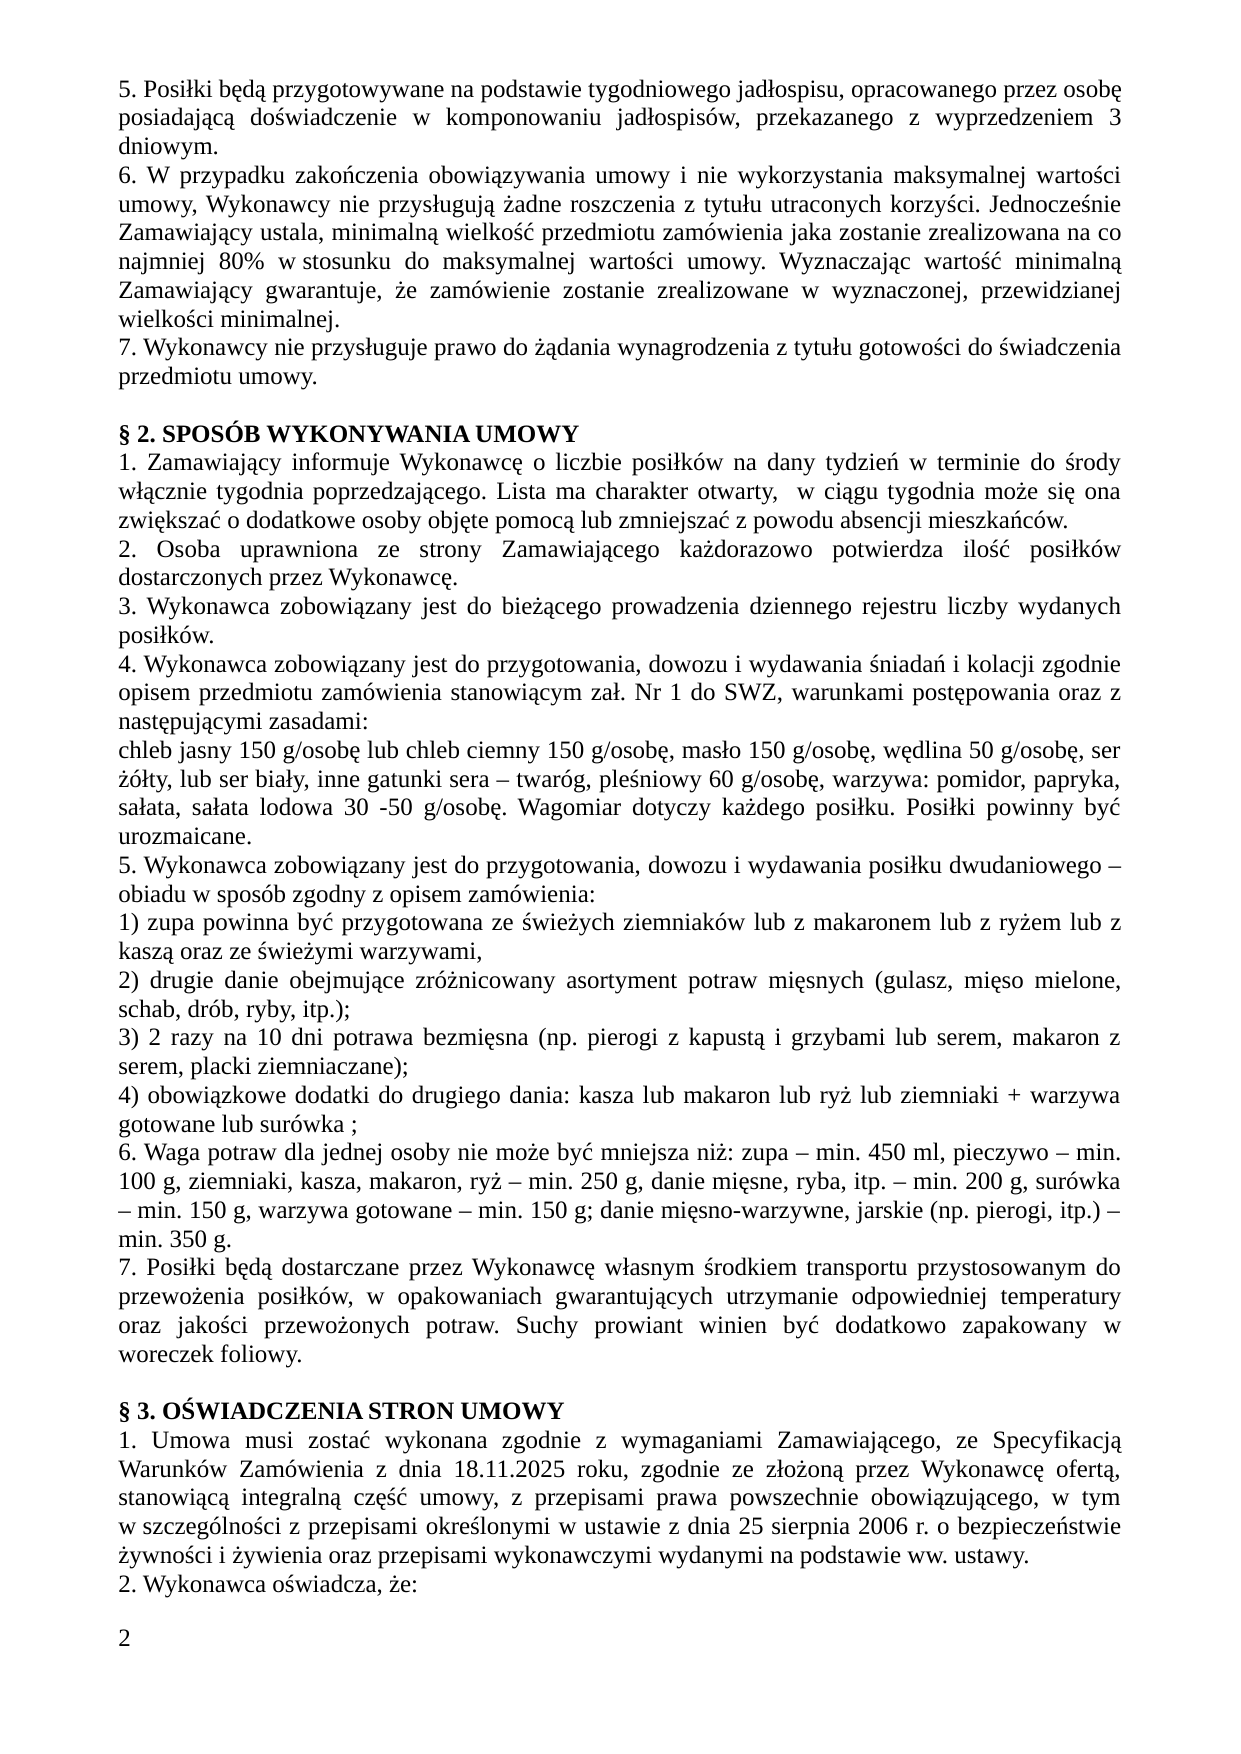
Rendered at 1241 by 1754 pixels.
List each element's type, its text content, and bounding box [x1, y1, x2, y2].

text 2. Wykonawca oświadcza, że: [118, 1569, 1122, 1597]
text 4) obowiązkowe dodatki do drugiego dania: kasza lub makaron lub ryż lub ziemniaki + warzywa gotowane lub surówka ; [118, 1080, 1122, 1137]
text 4. Wykonawca zobowiązany jest do przygotowania, dowozu i wydawania śniadań i kolacji zgodnie opisem przedmiotu zamówienia stanowiącym zał. Nr 1 do SWZ, warunkami postępowania oraz z następującymi zasadami: [118, 649, 1122, 735]
text 2. Osoba uprawniona ze strony Zamawiającego każdorazowo potwierdza ilość posiłków dostarczonych przez Wykonawcę. [118, 534, 1122, 591]
text 5. Wykonawca zobowiązany jest do przygotowania, dowozu i wydawania posiłku dwudaniowego – obiadu w sposób zgodny z opisem zamówienia: [118, 850, 1122, 907]
text 1) zupa powinna być przygotowana ze świeżych ziemniaków lub z makaronem lub z ryżem lub z kaszą oraz ze świeżymi warzywami, [118, 907, 1122, 965]
text 7. Wykonawcy nie przysługuje prawo do żądania wynagrodzenia z tytułu gotowości do świadczenia przedmiotu umowy. [118, 332, 1122, 390]
text 5. Posiłki będą przygotowywane na podstawie tygodniowego jadłospisu, opracowanego przez osobę posiadającą doświadczenie w komponowaniu jadłospisów, przekazanego z wyprzedzeniem 3 dniowym. [118, 74, 1122, 160]
text § 3. OŚWIADCZENIA STRON UMOWY [118, 1396, 1122, 1425]
text 3. Wykonawca zobowiązany jest do bieżącego prowadzenia dziennego rejestru liczby wydanych posiłków. [118, 591, 1122, 649]
text 3) 2 razy na 10 dni potrawa bezmięsna (np. pierogi z kapustą i grzybami lub serem, makaron z serem, placki ziemniaczane); [118, 1022, 1122, 1080]
text 1. Umowa musi zostać wykonana zgodnie z wymaganiami Zamawiającego, ze Specyfikacją Warunków Zamówienia z dnia 18.11.2025 roku, zgodnie ze złożoną przez Wykonawcę ofertą, stanowiącą integralną część umowy, z przepisami prawa powszechnie obowiązującego, w tym w szczególności z przepisami określonymi w ustawie z dnia 25 sierpnia 2006 r. o bezpieczeństwie żywności i żywienia oraz przepisami wykonawczymi wydanymi na podstawie ww. ustawy. [118, 1425, 1122, 1569]
text 6. W przypadku zakończenia obowiązywania umowy i nie wykorzystania maksymalnej wartości umowy, Wykonawcy nie przysługują żadne roszczenia z tytułu utraconych korzyści. Jednocześnie Zamawiający ustala, minimalną wielkość przedmiotu zamówienia jaka zostanie zrealizowana na co najmniej 80% w stosunku do maksymalnej wartości umowy. Wyznaczając wartość minimalną Zamawiający gwarantuje, że zamówienie zostanie zrealizowane w wyznaczonej, przewidzianej wielkości minimalnej. [118, 160, 1122, 332]
text chleb jasny 150 g/osobę lub chleb ciemny 150 g/osobę, masło 150 g/osobę, wędlina 50 g/osobę, ser żółty, lub ser biały, inne gatunki sera – twaróg, pleśniowy 60 g/osobę, warzywa: pomidor, papryka, sałata, sałata lodowa 30 -50 g/osobę. Wagomiar dotyczy każdego posiłku. Posiłki powinny być urozmaicane. [118, 735, 1122, 850]
text § 2. SPOSÓB WYKONYWANIA UMOWY [118, 419, 1122, 447]
text 1. Zamawiający informuje Wykonawcę o liczbie posiłków na dany tydzień w terminie do środy włącznie tygodnia poprzedzającego. Lista ma charakter otwarty, w ciągu tygodnia może się ona zwiększać o dodatkowe osoby objęte pomocą lub zmniejszać z powodu absencji mieszkańców. [118, 447, 1122, 534]
text 6. Waga potraw dla jednej osoby nie może być mniejsza niż: zupa – min. 450 ml, pieczywo – min. 100 g, ziemniaki, kasza, makaron, ryż – min. 250 g, danie mięsne, ryba, itp. – min. 200 g, surówka – min. 150 g, warzywa gotowane – min. 150 g; danie mięsno-warzywne, jarskie (np. pierogi, itp.) – min. 350 g. [118, 1137, 1122, 1252]
text 7. Posiłki będą dostarczane przez Wykonawcę własnym środkiem transportu przystosowanym do przewożenia posiłków, w opakowaniach gwarantujących utrzymanie odpowiedniej temperatury oraz jakości przewożonych potraw. Suchy prowiant winien być dodatkowo zapakowany w woreczek foliowy. [118, 1252, 1122, 1367]
text 2) drugie danie obejmujące zróżnicowany asortyment potraw mięsnych (gulasz, mięso mielone, schab, drób, ryby, itp.); [118, 965, 1122, 1022]
